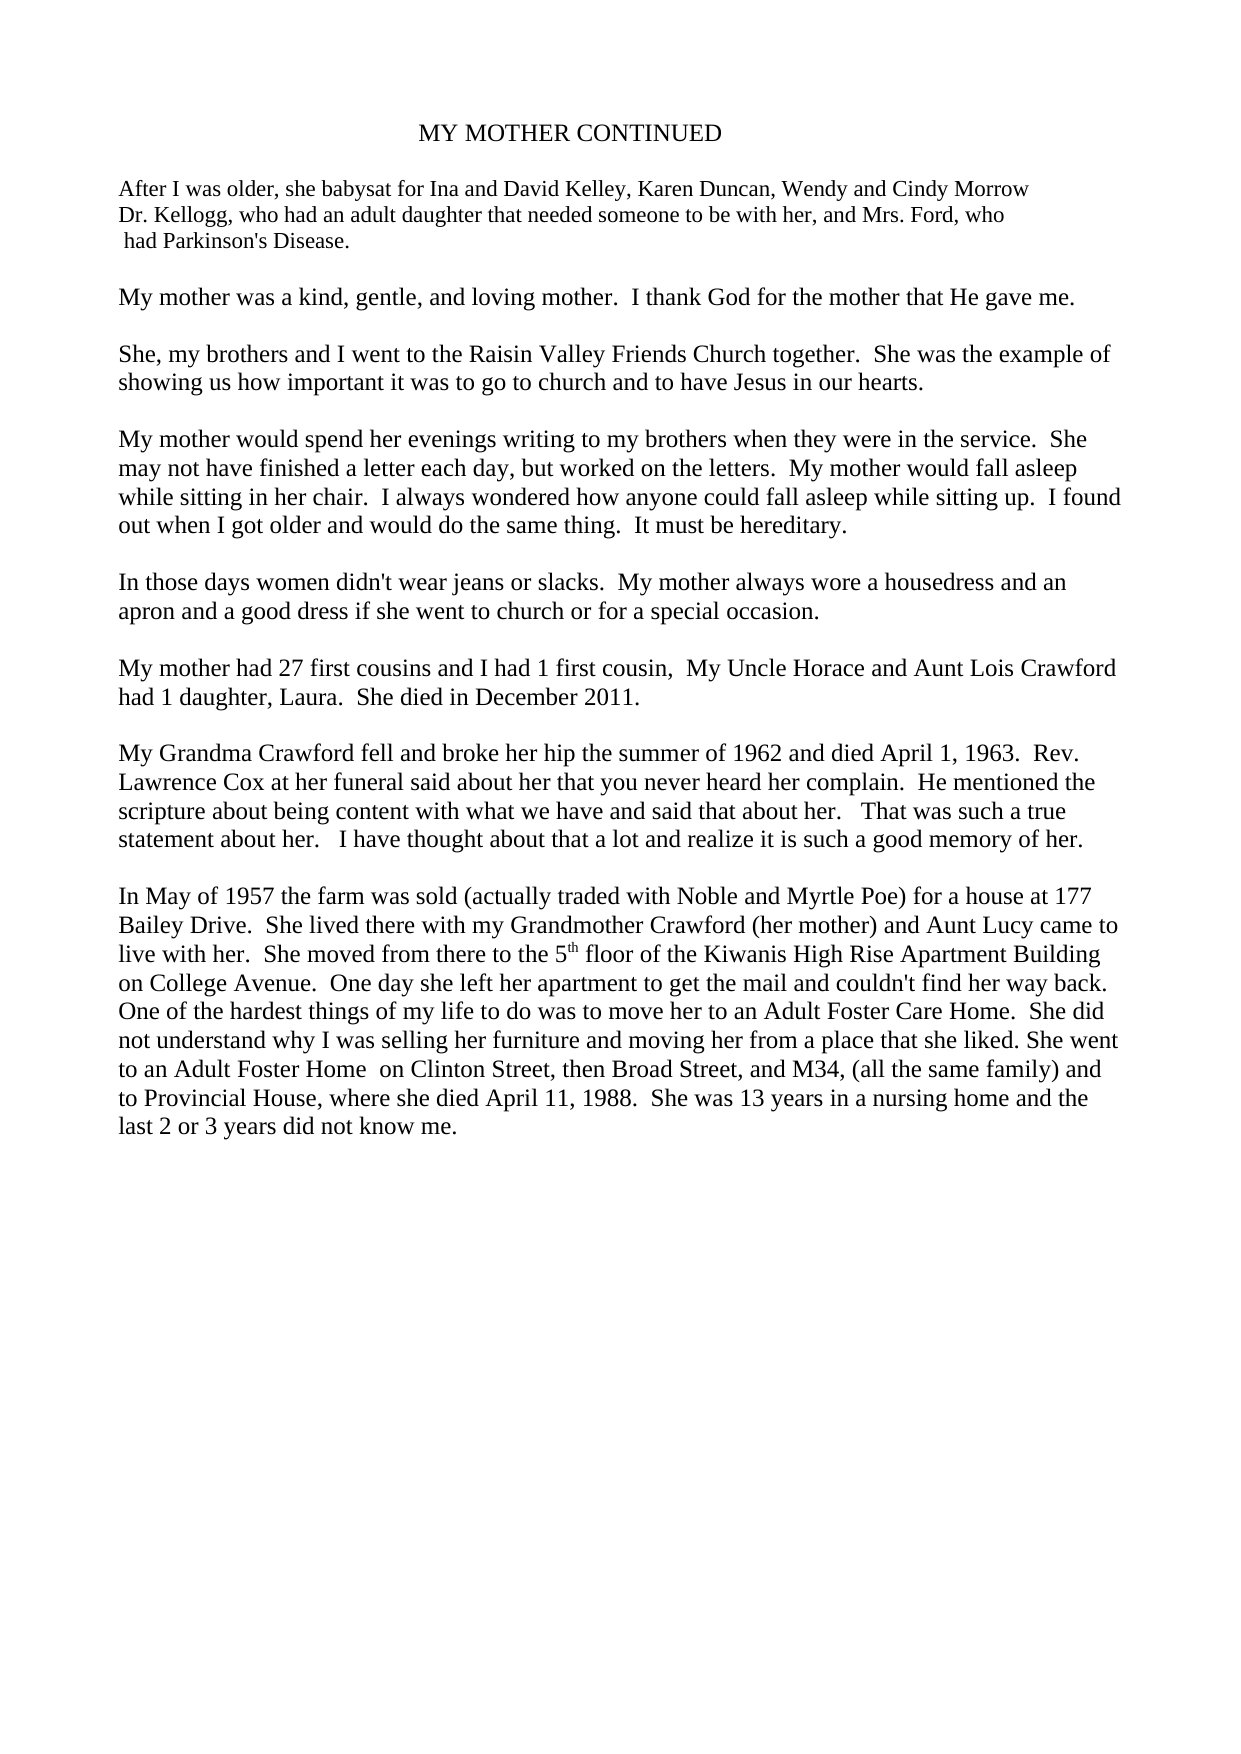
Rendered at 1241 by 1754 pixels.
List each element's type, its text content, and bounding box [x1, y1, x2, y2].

text My mother would spend her evenings writing to my brothers when they were in the service. She may not have finished a letter each day, but worked on the letters. My mother would fall asleep while sitting in her chair. I always wondered how anyone could fall asleep while sitting up. I found out when I got older and would do the same thing. It must be hereditary. [118, 424, 1122, 539]
text My mother had 27 first cousins and I had 1 first cousin, My Uncle Horace and Aunt Lois Crawford had 1 daughter, Laura. She died in December 2011. [118, 653, 1122, 710]
text My mother was a kind, gentle, and loving mother. I thank God for the mother that He gave me. [118, 282, 1122, 311]
text My Grandma Crawford fell and broke her hip the summer of 1962 and died April 1, 1963. Rev. Lawrence Cox at her funeral said about her that you never heard her complain. He mentioned the scripture about being content with what we have and said that about her. That was such a true statement about her. I have thought about that a lot and realize it is such a good memory of her. [118, 738, 1122, 853]
text After I was older, she babysat for Ina and David Kelley, Karen Duncan, Wendy and Cindy Morrow [118, 175, 1122, 201]
text She, my brothers and I went to the Raisin Valley Friends Church together. She was the example of showing us how important it was to go to church and to have Jesus in our hearts. [118, 339, 1122, 396]
text MY MOTHER CONTINUED [118, 118, 1122, 147]
text had Parkinson's Disease. [118, 228, 1122, 254]
text Dr. Kellogg, who had an adult daughter that needed someone to be with her, and Mrs. Ford, who [118, 201, 1122, 228]
text In May of 1957 the farm was sold (actually traded with Noble and Myrtle Poe) for a house at 177 Bailey Drive. She lived there with my Grandmother Crawford (her mother) and Aunt Lucy came to live with her. She moved from there to the 5th floor of the Kiwanis High Rise Apartment Building on College Avenue. One day she left her apartment to get the mail and couldn't find her way back. One of the hardest things of my life to do was to move her to an Adult Foster Care Home. She did not understand why I was selling her furniture and moving her from a place that she liked. She went to an Adult Foster Home on Clinton Street, then Broad Street, and M34, (all the same family) and to Provincial House, where she died April 11, 1988. She was 13 years in a nursing home and the last 2 or 3 years did not know me. [118, 881, 1122, 1140]
text In those days women didn't wear jeans or slacks. My mother always wore a housedress and an apron and a good dress if she went to church or for a special occasion. [118, 567, 1122, 625]
